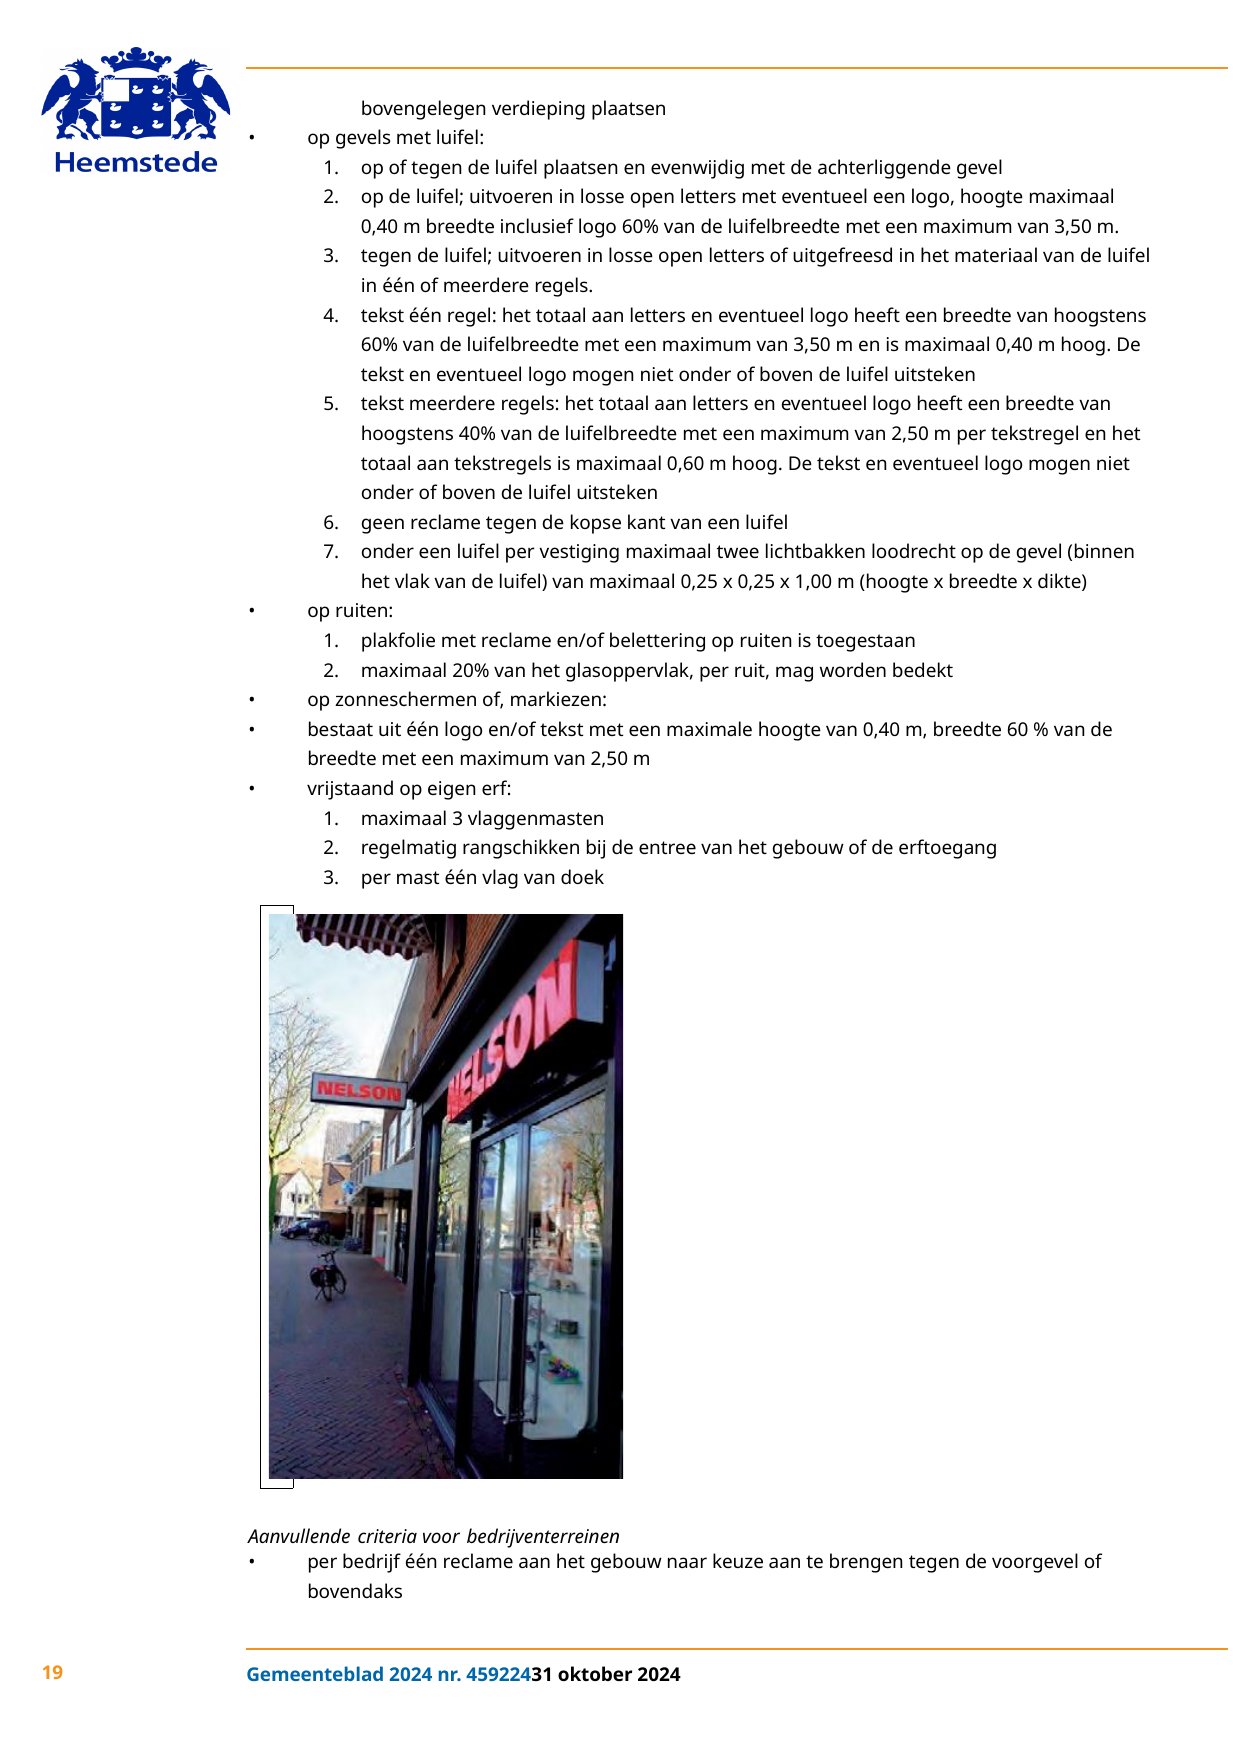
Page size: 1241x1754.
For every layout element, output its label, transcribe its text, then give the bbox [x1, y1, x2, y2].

list maximaal 3 vlaggenmasten [323, 805, 1152, 831]
list per mast één vlag van doek [323, 864, 1152, 890]
list per bedrijf één reclame aan het gebouw naar keuze aan te brengen tegen de voorgevel of bovendaks [248, 1548, 1152, 1604]
list bestaat uit één logo en/of tekst met een maximale hoogte van 0,40 m, breedte 60 % van de breedte met een maximum van 2,50 m [248, 716, 1152, 771]
list op de luifel; uitvoeren in losse open letters met eventueel een logo, hoogte maximaal 0,40 m breedte inclusief logo 60% van de luifelbreedte met een maximum van 3,50 m. [323, 183, 1152, 239]
list onder een luifel per vestiging maximaal twee lichtbakken loodrecht op de gevel (binnen het vlak van de luifel) van maximaal 0,25 x 0,25 x 1,00 m (hoogte x breedte x dikte) [323, 538, 1152, 594]
list vrijstaand op eigen erf: [248, 775, 1152, 801]
list plakfolie met reclame en/of belettering op ruiten is toegestaan [323, 627, 1152, 653]
picture [268, 914, 624, 1479]
list op of tegen de luifel plaatsen en evenwijdig met de achterliggende gevel [323, 154, 1152, 180]
list tekst één regel: het totaal aan letters en eventueel logo heeft een breedte van hoogstens 60% van de luifelbreedte met een maximum van 3,50 m en is maximaal 0,40 m hoog. De tekst en eventueel logo mogen niet onder of boven de luifel uitsteken [323, 302, 1152, 387]
list tekst meerdere regels: het totaal aan letters en eventueel logo heeft een breedte van hoogstens 40% van de luifelbreedte met een maximum van 2,50 m per tekstregel en het totaal aan tekstregels is maximaal 0,60 m hoog. De tekst en eventueel logo mogen niet onder of boven de luifel uitsteken [323, 391, 1152, 505]
text Aanvullende criteria voor bedrijventerreinen [248, 1523, 1152, 1548]
list bovengelegen verdieping plaatsen [323, 95, 1152, 121]
list op zonneschermen of, markiezen: [248, 686, 1152, 712]
list op ruiten: [248, 598, 1152, 623]
list geen reclame tegen de kopse kant van een luifel [323, 509, 1152, 535]
list op gevels met luifel: [248, 124, 1152, 150]
list tegen de luifel; uitvoeren in losse open letters of uitgefreesd in het materiaal van de luifel in één of meerdere regels. [323, 243, 1152, 298]
list regelmatig rangschikken bij de entree van het gebouw of de erftoegang [323, 834, 1152, 860]
picture [41, 47, 231, 172]
list maximaal 20% van het glasoppervlak, per ruit, mag worden bedekt [323, 657, 1152, 683]
